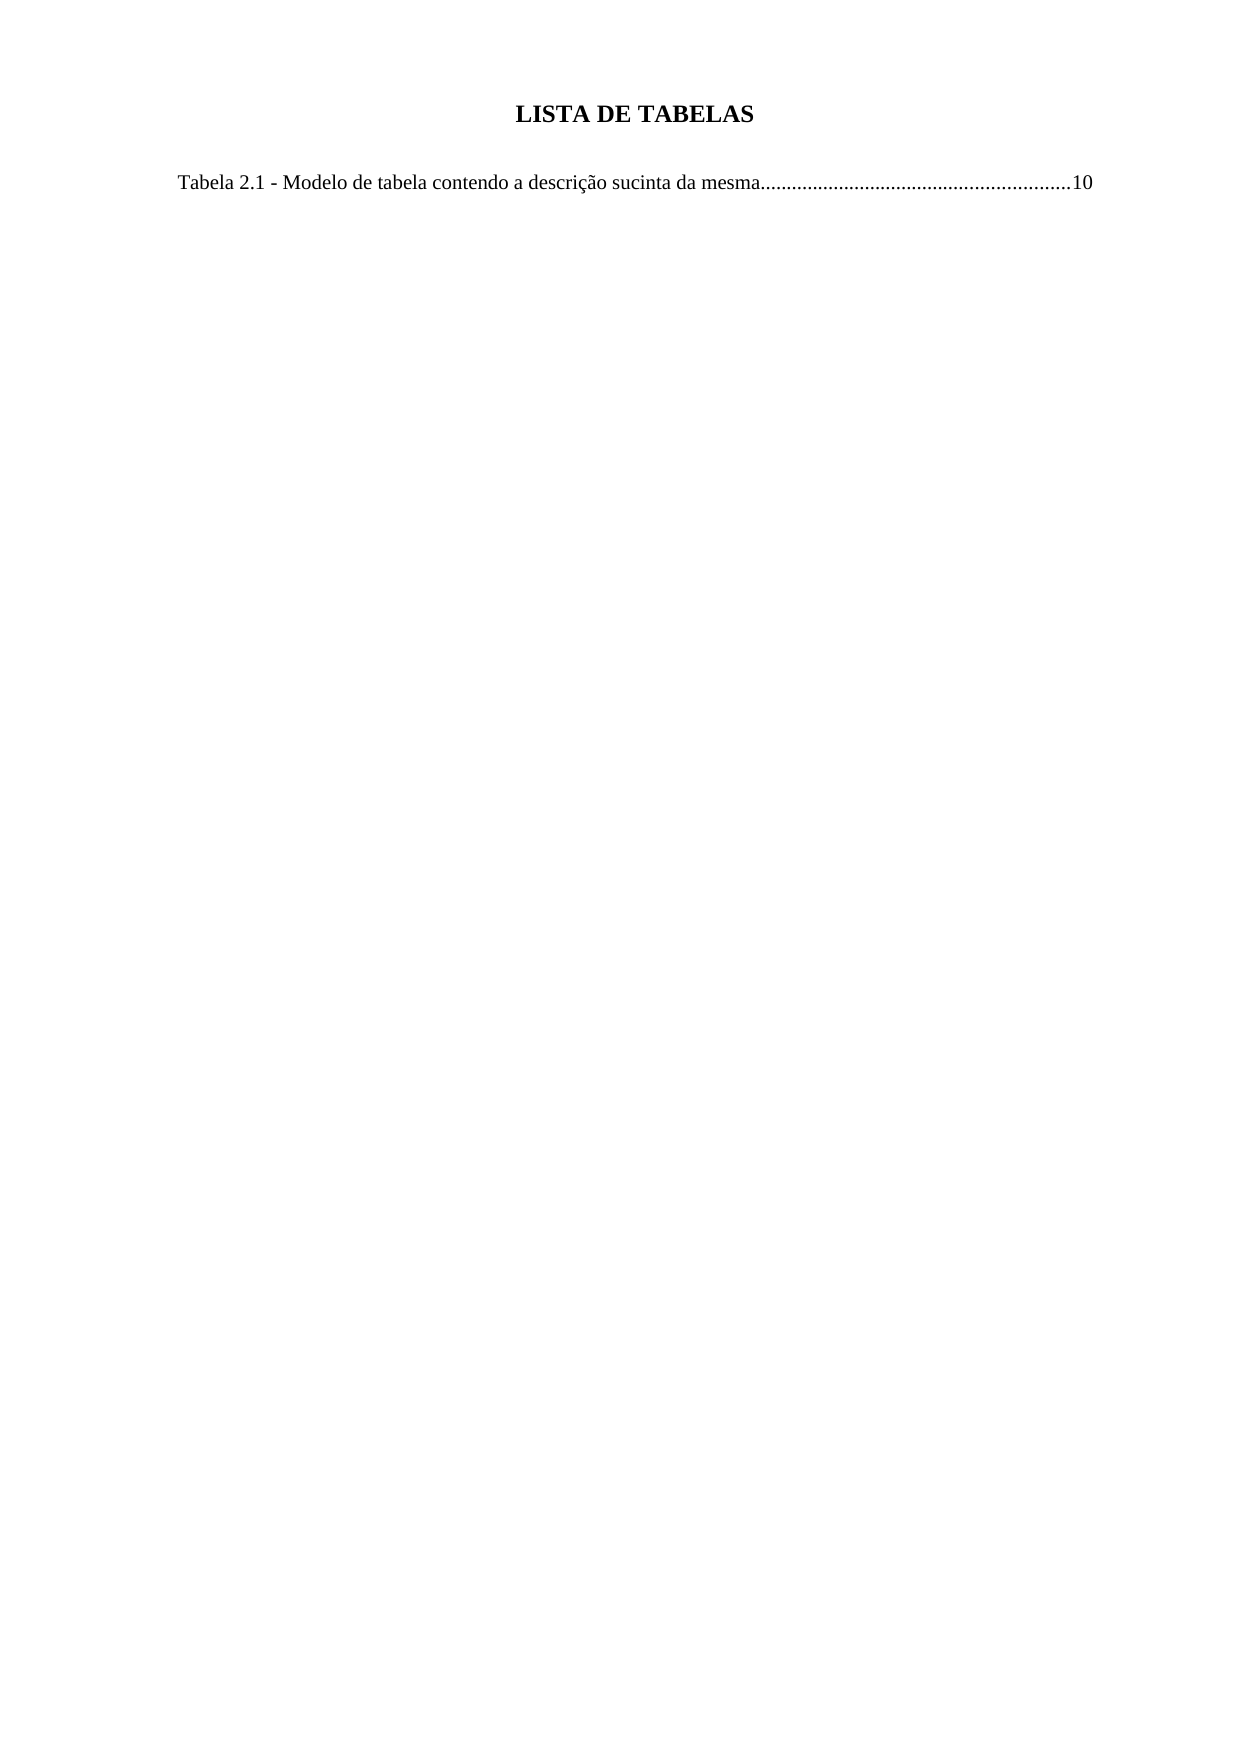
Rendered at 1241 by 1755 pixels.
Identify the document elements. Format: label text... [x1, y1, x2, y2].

text Tabela 2.1 - Modelo de tabela contendo a descrição sucinta da mesma 10 [177, 169, 1093, 194]
subtitle Lista de tabelas [177, 99, 1093, 128]
